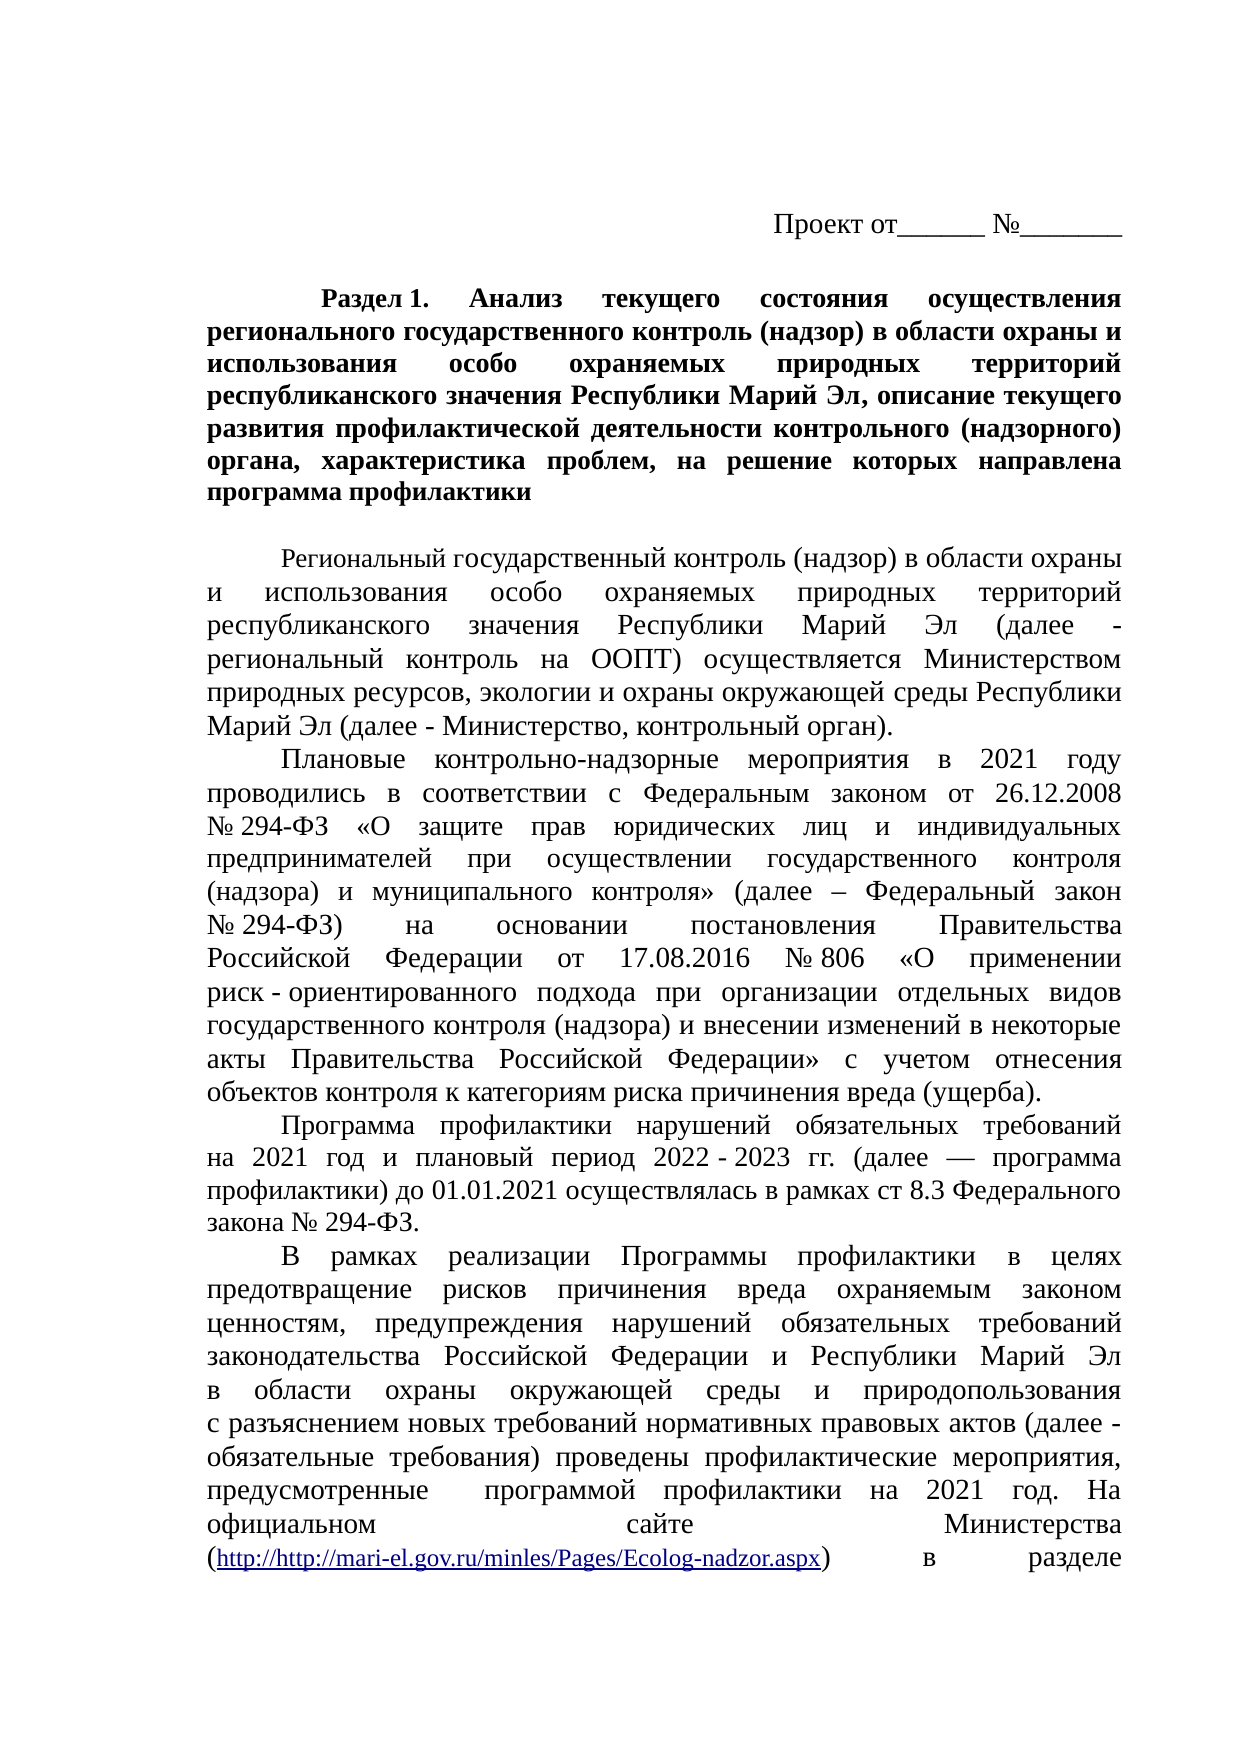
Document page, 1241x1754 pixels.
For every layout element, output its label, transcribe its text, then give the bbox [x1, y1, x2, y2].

table_header [195, 148, 697, 181]
text Раздел 1. Анализ текущего состояния осуществления регионального государственного контроль (надзор) в области охраны и использования особо охраняемых природных территорий республиканского значения Республики Марий Эл, описание текущего развития профилактической деятельности контрольного (надзорного) органа, характеристика проблем, на решение которых направлена программа профилактики [207, 281, 1122, 507]
table_header [697, 148, 1198, 181]
text Плановые контрольно-надзорные мероприятия в 2021 году проводились в соответствии с Федеральным законом от 26.12.2008 № 294-ФЗ «О защите прав юридических лиц и индивидуальных предпринимателей при осуществлении государственного контроля (надзора) и муниципального контроля» (далее – Федеральный закон № 294-ФЗ) на основании постановления Правительства Российской Федерации от 17.08.2016 № 806 «О применении риск - ориентированного подхода при организации отдельных видов государственного контроля (надзора) и внесении изменений в некоторые акты Правительства Российской Федерации» с учетом отнесения объектов контроля к категориям риска причинения вреда (ущерба). [207, 741, 1122, 1108]
text Программа профилактики нарушений обязательных требований на 2021 год и плановый период 2022 - 2023 гг. (далее — программа профилактики) до 01.01.2021 осуществлялась в рамках ст 8.3 Федерального закона № 294-ФЗ. [207, 1108, 1122, 1238]
text Региональный государственный контроль (надзор) в области охраны и использования особо охраняемых природных территорий республиканского значения Республики Марий Эл (далее - региональный контроль на ООПТ) осуществляется Министерством природных ресурсов, экологии и охраны окружающей среды Республики Марий Эл (далее - Министерство, контрольный орган). [207, 540, 1122, 741]
text В рамках реализации Программы профилактики в целях предотвращение рисков причинения вреда охраняемым законом ценностям, предупреждения нарушений обязательных требований законодательства Российской Федерации и Республики Марий Эл в области охраны окружающей среды и природопользования с разъяснением новых требований нормативных правовых актов (далее - обязательные требования) проведены профилактические мероприятия, предусмотренные программой профилактики на 2021 год. На официальном сайте Министерства (http://http://mari-el.gov.ru/minles/Pages/Ecolog-nadzor.aspx) в разделе [207, 1238, 1122, 1573]
subtitle Проект от______ №_______ [207, 206, 1122, 240]
